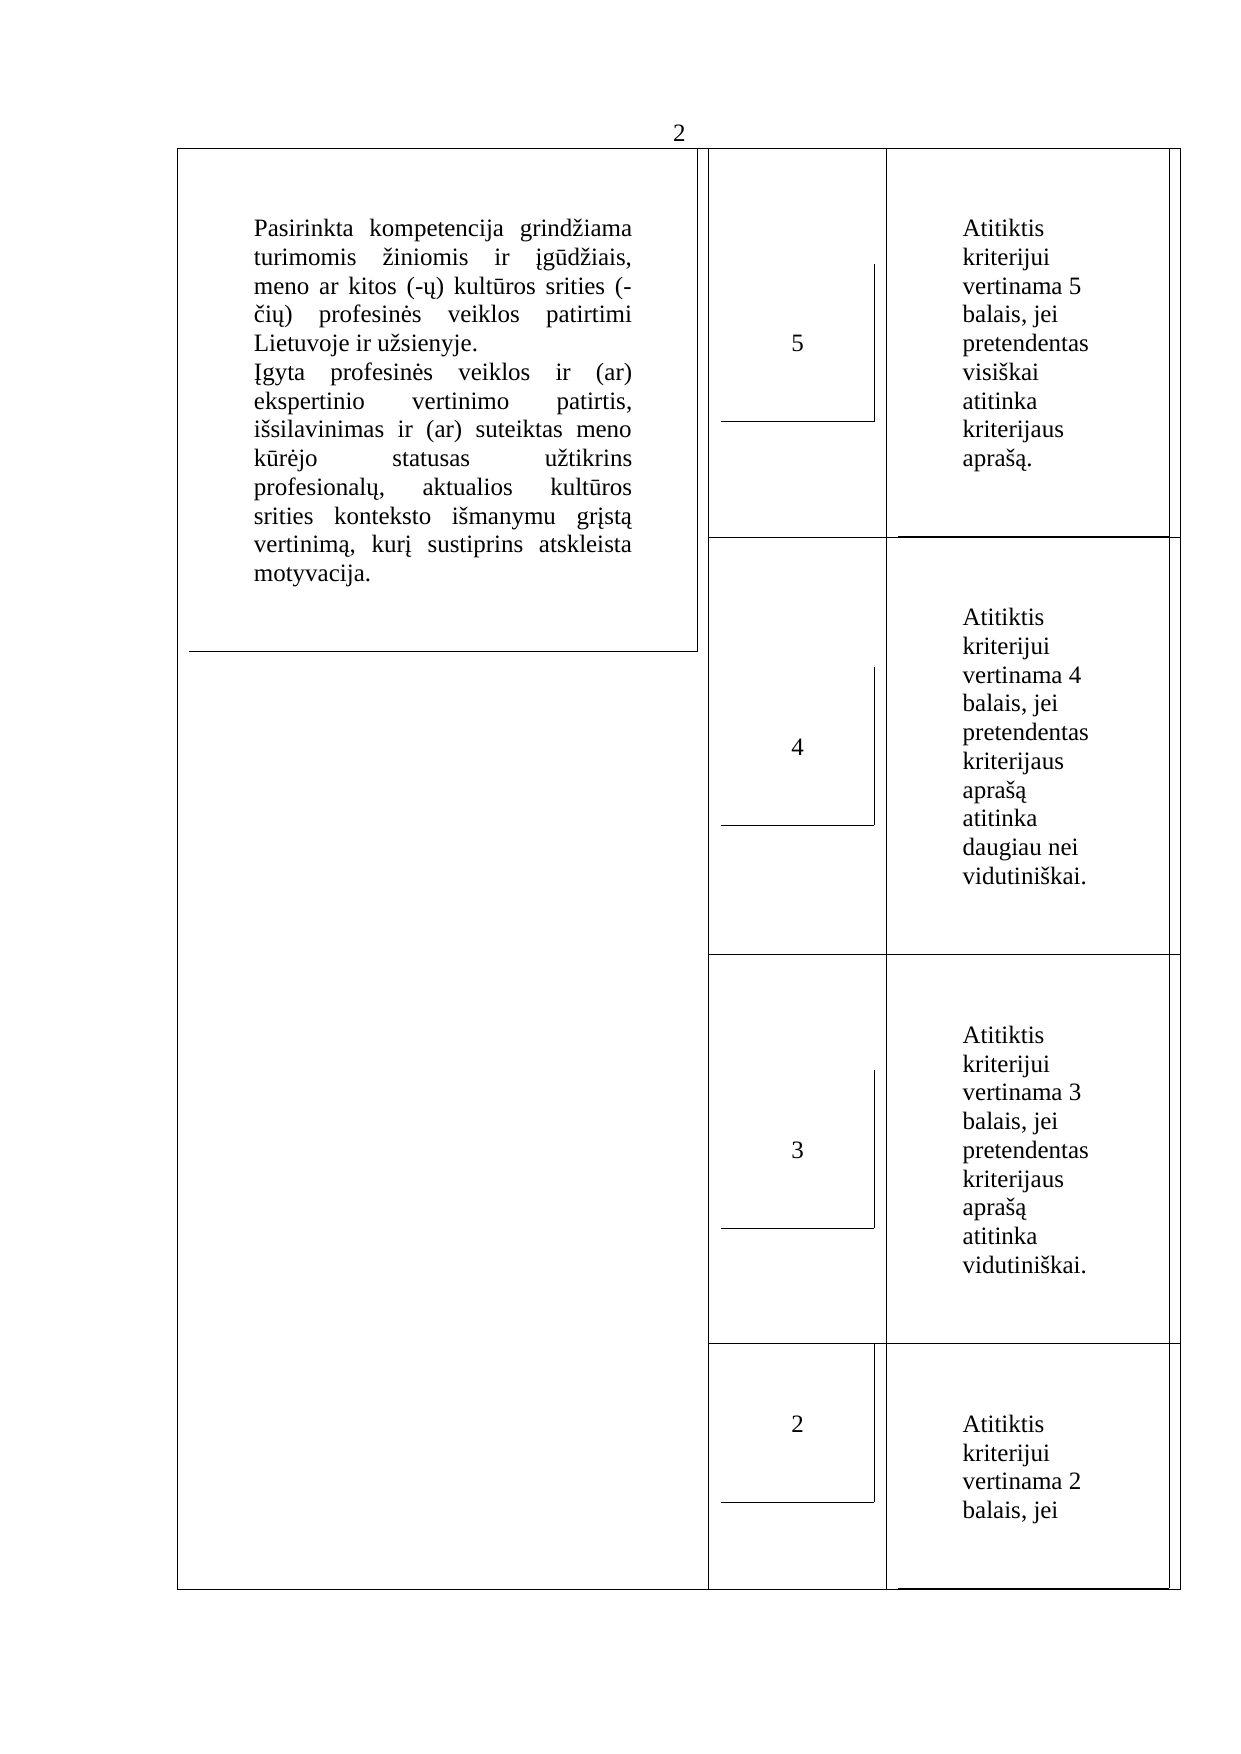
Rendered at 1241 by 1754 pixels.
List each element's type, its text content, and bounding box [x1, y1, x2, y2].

table_cell Atitiktis kriterijui vertinama 3 balais, jei pretendentas kriterijaus aprašą atitinka vidutiniškai. [887, 955, 1169, 1343]
table_cell Atitiktis kriterijui vertinama 4 balais, jei pretendentas kriterijaus aprašą atitinka daugiau nei vidutiniškai. [887, 538, 1169, 954]
table_cell 5 [709, 149, 886, 537]
table_cell [1170, 149, 1180, 537]
table_cell [1170, 538, 1180, 954]
table_cell Atitiktis kriterijui vertinama 5 balais, jei pretendentas visiškai atitinka kriterijaus aprašą. [887, 149, 1169, 537]
table_cell [1170, 1344, 1180, 1588]
table_cell [1170, 955, 1180, 1343]
table_cell Pasirinkta kompetencija grindžiama turimomis žiniomis ir įgūdžiais, meno ar kitos (-ų) kultūros srities (-čių) profesinės veiklos patirtimi Lietuvoje ir užsienyje. Įgyta profesinės veiklos ir (ar) ekspertinio vertinimo patirtis, išsilavinimas ir (ar) suteiktas meno kūrėjo statusas užtikrins profesionalų, aktualios kultūros srities konteksto išmanymu grįstą vertinimą, kurį sustiprins atskleista motyvacija. [178, 149, 708, 1588]
table_cell 4 [709, 538, 886, 954]
table_cell 3 [709, 955, 886, 1343]
table_cell 2 [709, 1344, 886, 1588]
table_cell Atitiktis kriterijui vertinama 2 balais, jei [887, 1344, 1169, 1588]
